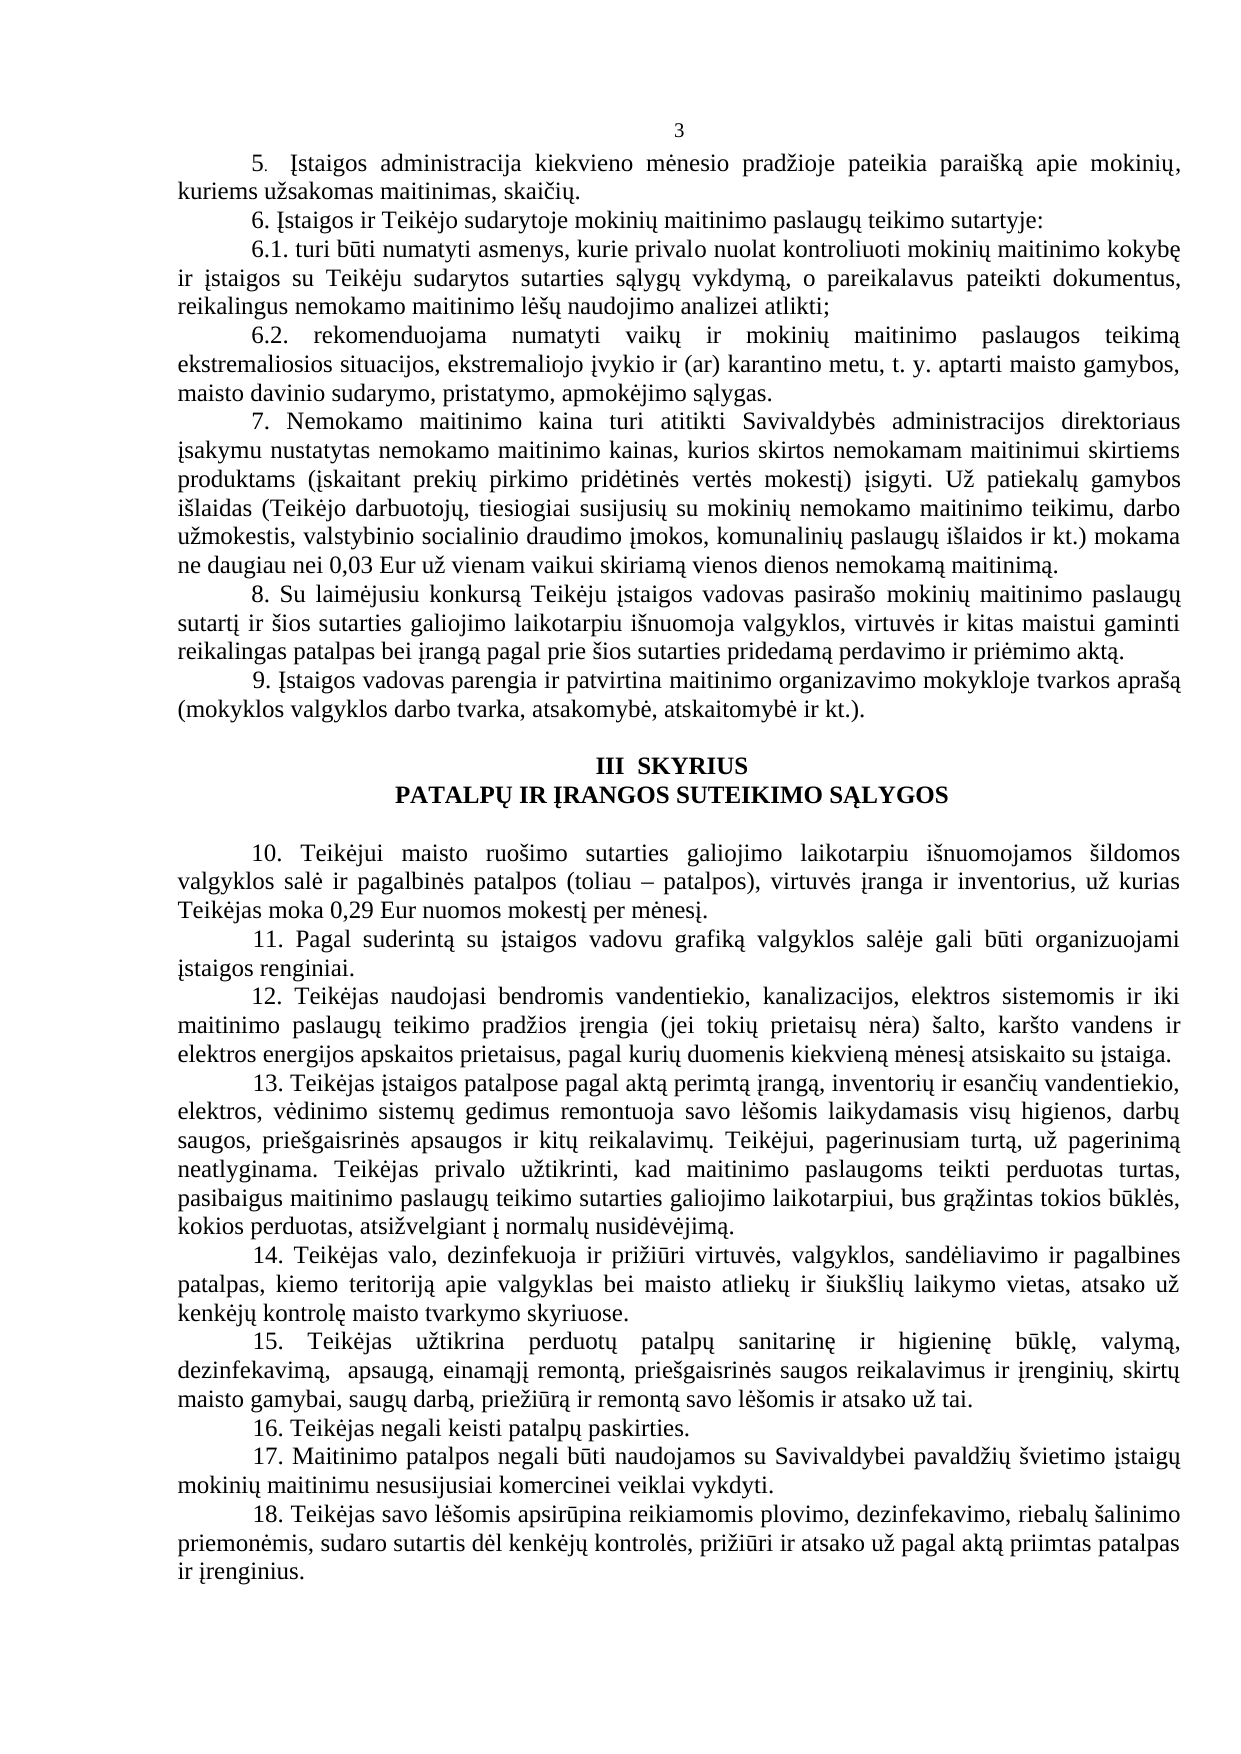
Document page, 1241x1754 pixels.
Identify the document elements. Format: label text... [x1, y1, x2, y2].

text 6.2. rekomenduojama numatyti vaikų ir mokinių maitinimo paslaugos teikimą ekstremaliosios situacijos, ekstremaliojo įvykio ir (ar) karantino metu, t. y. aptarti maisto gamybos, maisto davinio sudarymo, pristatymo, apmokėjimo sąlygas. [177, 320, 1181, 406]
text 15. Teikėjas užtikrina perduotų patalpų sanitarinę ir higieninę būklę, valymą, dezinfekavimą, apsaugą, einamąjį remontą, priešgaisrinės saugos reikalavimus ir įrenginių, skirtų maisto gamybai, saugų darbą, priežiūrą ir remontą savo lėšomis ir atsako už tai. [177, 1326, 1181, 1413]
text 6. Įstaigos ir Teikėjo sudarytoje mokinių maitinimo paslaugų teikimo sutartyje: [177, 205, 1181, 234]
text 18. Teikėjas savo lėšomis apsirūpina reikiamomis plovimo, dezinfekavimo, riebalų šalinimo priemonėmis, sudaro sutartis dėl kenkėjų kontrolės, prižiūri ir atsako už pagal aktą priimtas patalpas ir įrenginius. [177, 1499, 1181, 1585]
text 11. Pagal suderintą su įstaigos vadovu grafiką valgyklos salėje gali būti organizuojami įstaigos renginiai. [177, 924, 1181, 981]
text 17. Maitinimo patalpos negali būti naudojamos su Savivaldybei pavaldžių švietimo įstaigų mokinių maitinimu nesusijusiai komercinei veiklai vykdyti. [177, 1441, 1181, 1499]
text 10. Teikėjui maisto ruošimo sutarties galiojimo laikotarpiu išnuomojamos šildomos valgyklos salė ir pagalbinės patalpos (toliau – patalpos), virtuvės įranga ir inventorius, už kurias Teikėjas moka 0,29 Eur nuomos mokestį per mėnesį. [177, 838, 1181, 924]
text 14. Teikėjas valo, dezinfekuoja ir prižiūri virtuvės, valgyklos, sandėliavimo ir pagalbines patalpas, kiemo teritoriją apie valgyklas bei maisto atliekų ir šiukšlių laikymo vietas, atsako už kenkėjų kontrolę maisto tvarkymo skyriuose. [177, 1240, 1181, 1326]
text 7. Nemokamo maitinimo kaina turi atitikti Savivaldybės administracijos direktoriaus įsakymu nustatytas nemokamo maitinimo kainas, kurios skirtos nemokamam maitinimui skirtiems produktams (įskaitant prekių pirkimo pridėtinės vertės mokestį) įsigyti. Už patiekalų gamybos išlaidas (Teikėjo darbuotojų, tiesiogiai susijusių su mokinių nemokamo maitinimo teikimu, darbo užmokestis, valstybinio socialinio draudimo įmokos, komunalinių paslaugų išlaidos ir kt.) mokama ne daugiau nei 0,03 Eur už vienam vaikui skiriamą vienos dienos nemokamą maitinimą. [177, 406, 1181, 579]
text 13. Teikėjas įstaigos patalpose pagal aktą perimtą įrangą, inventorių ir esančių vandentiekio, elektros, vėdinimo sistemų gedimus remontuoja savo lėšomis laikydamasis visų higienos, darbų saugos, priešgaisrinės apsaugos ir kitų reikalavimų. Teikėjui, pagerinusiam turtą, už pagerinimą neatlyginama. Teikėjas privalo užtikrinti, kad maitinimo paslaugoms teikti perduotas turtas, pasibaigus maitinimo paslaugų teikimo sutarties galiojimo laikotarpiui, bus grąžintas tokios būklės, kokios perduotas, atsižvelgiant į normalų nusidėvėjimą. [177, 1068, 1181, 1240]
text 8. Su laimėjusiu konkursą Teikėju įstaigos vadovas pasirašo mokinių maitinimo paslaugų sutartį ir šios sutarties galiojimo laikotarpiu išnuomoja valgyklos, virtuvės ir kitas maistui gaminti reikalingas patalpas bei įrangą pagal prie šios sutarties pridedamą perdavimo ir priėmimo aktą. [177, 579, 1181, 665]
text 9. Įstaigos vadovas parengia ir patvirtina maitinimo organizavimo mokykloje tvarkos aprašą (mokyklos valgyklos darbo tvarka, atsakomybė, atskaitomybė ir kt.). [177, 665, 1181, 723]
text 16. Teikėjas negali keisti patalpų paskirties. [177, 1413, 1181, 1441]
text 12. Teikėjas naudojasi bendromis vandentiekio, kanalizacijos, elektros sistemomis ir iki maitinimo paslaugų teikimo pradžios įrengia (jei tokių prietaisų nėra) šalto, karšto vandens ir elektros energijos apskaitos prietaisus, pagal kurių duomenis kiekvieną mėnesį atsiskaito su įstaiga. [177, 981, 1181, 1068]
text PATALPŲ IR ĮRANGOS SUTEIKIMO SĄLYGOS [162, 780, 1181, 809]
text 6.1. turi būti numatyti asmenys, kurie privalo nuolat kontroliuoti mokinių maitinimo kokybę ir įstaigos su Teikėju sudarytos sutarties sąlygų vykdymą, o pareikalavus pateikti dokumentus, reikalingus nemokamo maitinimo lėšų naudojimo analizei atlikti; [177, 234, 1181, 320]
text III SKYRIUS [162, 751, 1181, 780]
text 5. Įstaigos administracija kiekvieno mėnesio pradžioje pateikia paraišką apie mokinių, kuriems užsakomas maitinimas, skaičių. [177, 148, 1181, 205]
